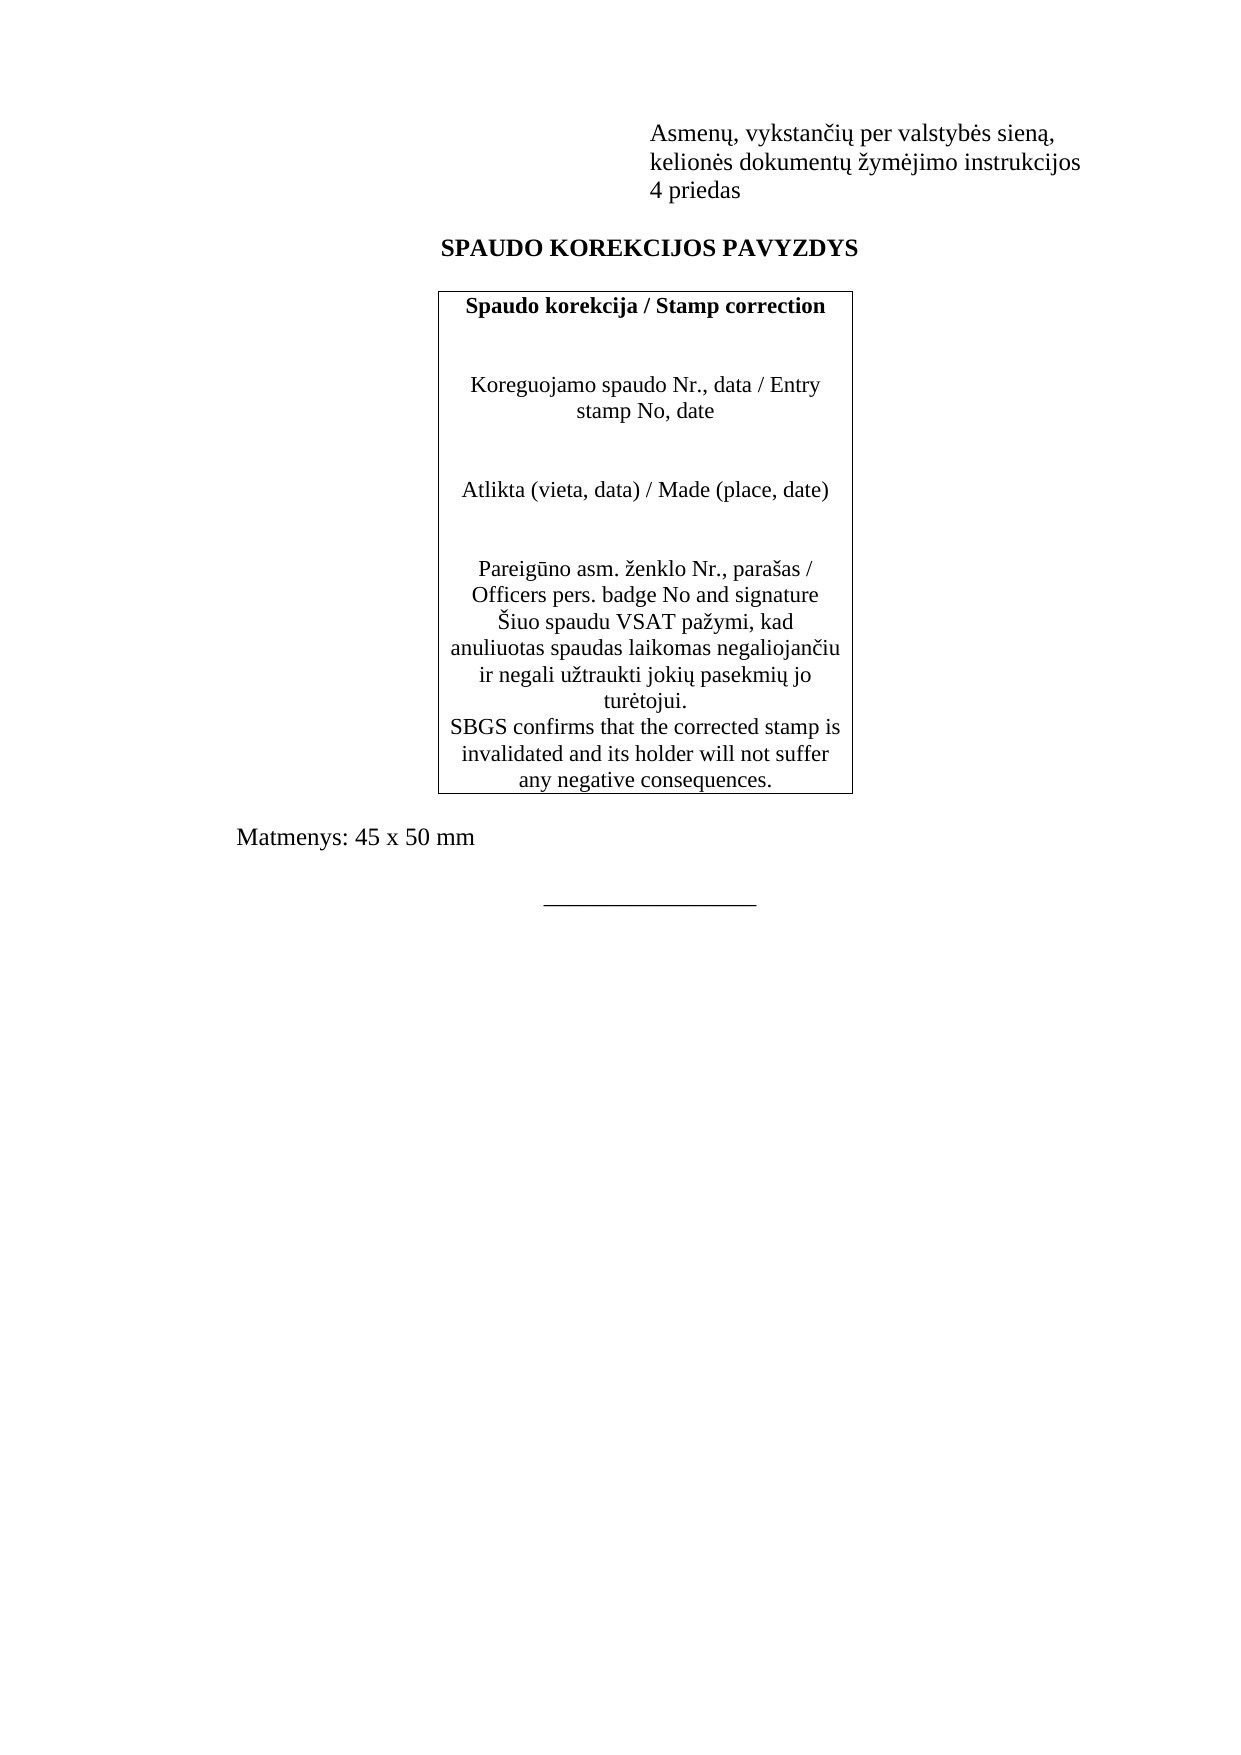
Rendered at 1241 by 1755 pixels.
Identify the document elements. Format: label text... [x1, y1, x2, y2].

table_header Spaudo korekcija / Stamp correction [439, 292, 852, 318]
table_cell [853, 318, 1107, 792]
table_cell Atlikta (vieta, data) / Made (place, date) [439, 476, 852, 502]
text kelionės dokumentų žymėjimo instrukcijos [649, 147, 1122, 176]
table_cell [439, 503, 852, 555]
table_cell SBGS confirms that the corrected stamp is invalidated and its holder will not suffer any negative consequences. [439, 713, 852, 792]
table_cell Šiuo spaudu VSAT pažymi, kad anuliuotas spaudas laikomas negaliojančiu ir negali užtraukti jokių pasekmių jo turėtojui. [439, 608, 852, 713]
table_cell Pareigūno asm. ženklo Nr., parašas / Officers pers. badge No and signature [439, 555, 852, 608]
table_cell [189, 318, 438, 792]
text _________________ [177, 880, 1122, 908]
text Spaudo korekcijos pavyzdys [177, 233, 1122, 262]
table_header [189, 291, 438, 318]
table_header [853, 291, 1107, 318]
text Matmenys: 45 x 50 mm [177, 822, 1122, 851]
table_cell Koreguojamo spaudo Nr., data / Entry stamp No, date [439, 371, 852, 423]
table_cell [439, 424, 852, 476]
table_cell [439, 318, 852, 371]
text 4 priedas [649, 176, 1122, 204]
text Asmenų, vykstančių per valstybės sieną, [649, 118, 1122, 147]
